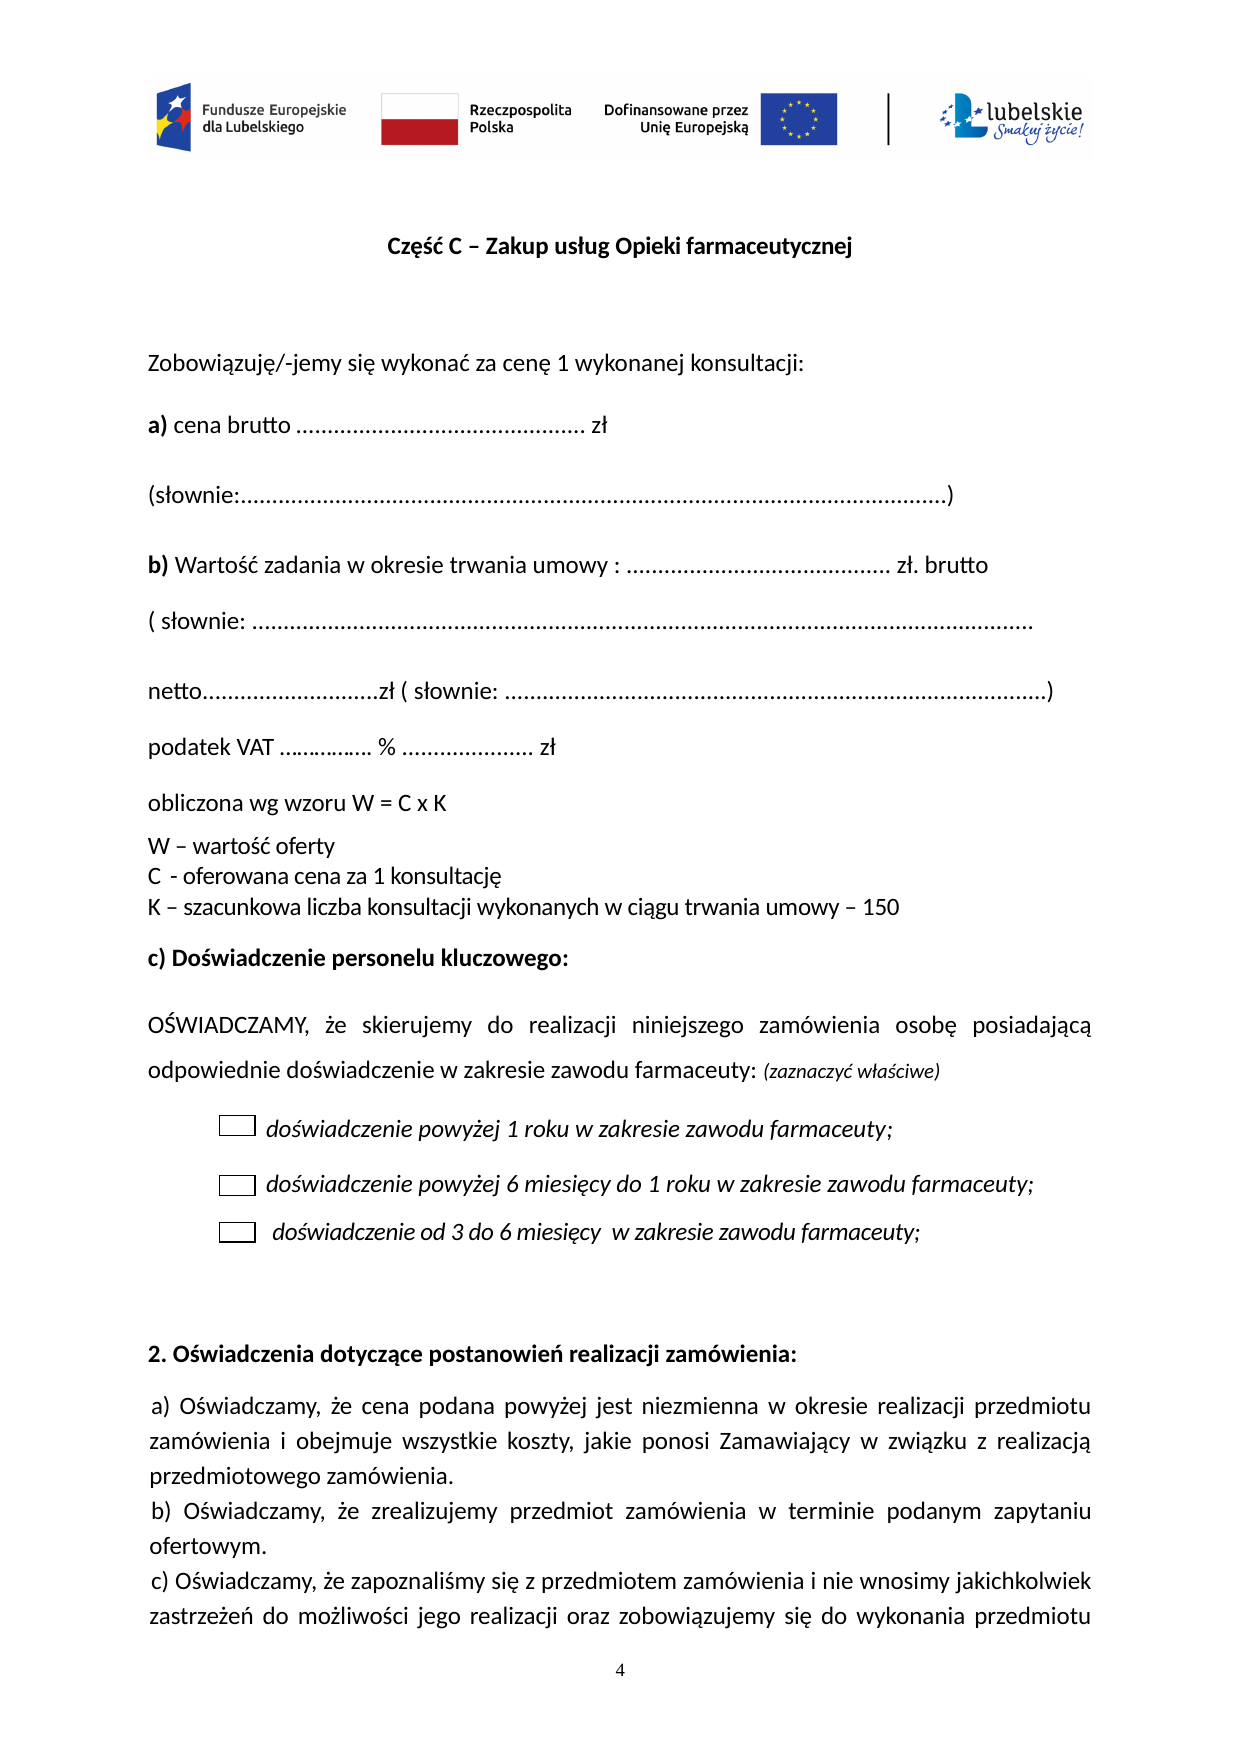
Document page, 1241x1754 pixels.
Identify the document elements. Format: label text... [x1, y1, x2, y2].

text Zobowiązuję/-jemy się wykonać za cenę 1 wykonanej konsultacji: [148, 348, 1093, 378]
text c) Oświadczamy, że zapoznaliśmy się z przedmiotem zamówienia i nie wnosimy jakichkolwiek zastrzeżeń do możliwości jego realizacji oraz zobowiązujemy się do wykonania przedmiotu [149, 1565, 1093, 1630]
text 2. Oświadczenia dotyczące postanowień realizacji zamówienia: [148, 1338, 1093, 1369]
text doświadczenie powyżej 1 roku w zakresie zawodu farmaceuty; [266, 1113, 1093, 1143]
text doświadczenie od 3 do 6 miesięcy w zakresie zawodu farmaceuty; [266, 1216, 1093, 1247]
picture [147, 73, 1093, 161]
text a) Oświadczamy, że cena podana powyżej jest niezmienna w okresie realizacji przedmiotu zamówienia i obejmuje wszystkie koszty, jakie ponosi Zamawiający w związku z realizacją przedmiotowego zamówienia. [149, 1390, 1093, 1490]
text b) Oświadczamy, że zrealizujemy przedmiot zamówienia w terminie podanym zapytaniu ofertowym. [149, 1495, 1093, 1560]
text W – wartość oferty C - oferowana cena za 1 konsultację K – szacunkowa liczba konsultacji wykonanych w ciągu trwania umowy – 150 [148, 830, 1093, 921]
text ( słownie: ............................................................................................................................ netto............................zł ( słownie: ......................................................................................) [148, 605, 1093, 706]
text Część C – Zakup usług Opieki farmaceutycznej [148, 230, 1093, 261]
text OŚWIADCZAMY, że skierujemy do realizacji niniejszego zamówienia osobę posiadającą odpowiednie doświadczenie w zakresie zawodu farmaceuty: (zaznaczyć właściwe) [148, 1009, 1093, 1085]
text c) Doświadczenie personelu kluczowego: [148, 942, 1093, 973]
text doświadczenie powyżej 6 miesięcy do 1 roku w zakresie zawodu farmaceuty; [266, 1169, 1093, 1199]
text podatek VAT ……………. % ..................... zł [148, 731, 1093, 762]
text obliczona wg wzoru W = C x K [148, 787, 1093, 817]
text a) cena brutto .............................................. zł (słownie:................................................................................................................) b) Wartość zadania w okresie trwania umowy : .......................................... zł. brutto [148, 409, 1093, 580]
